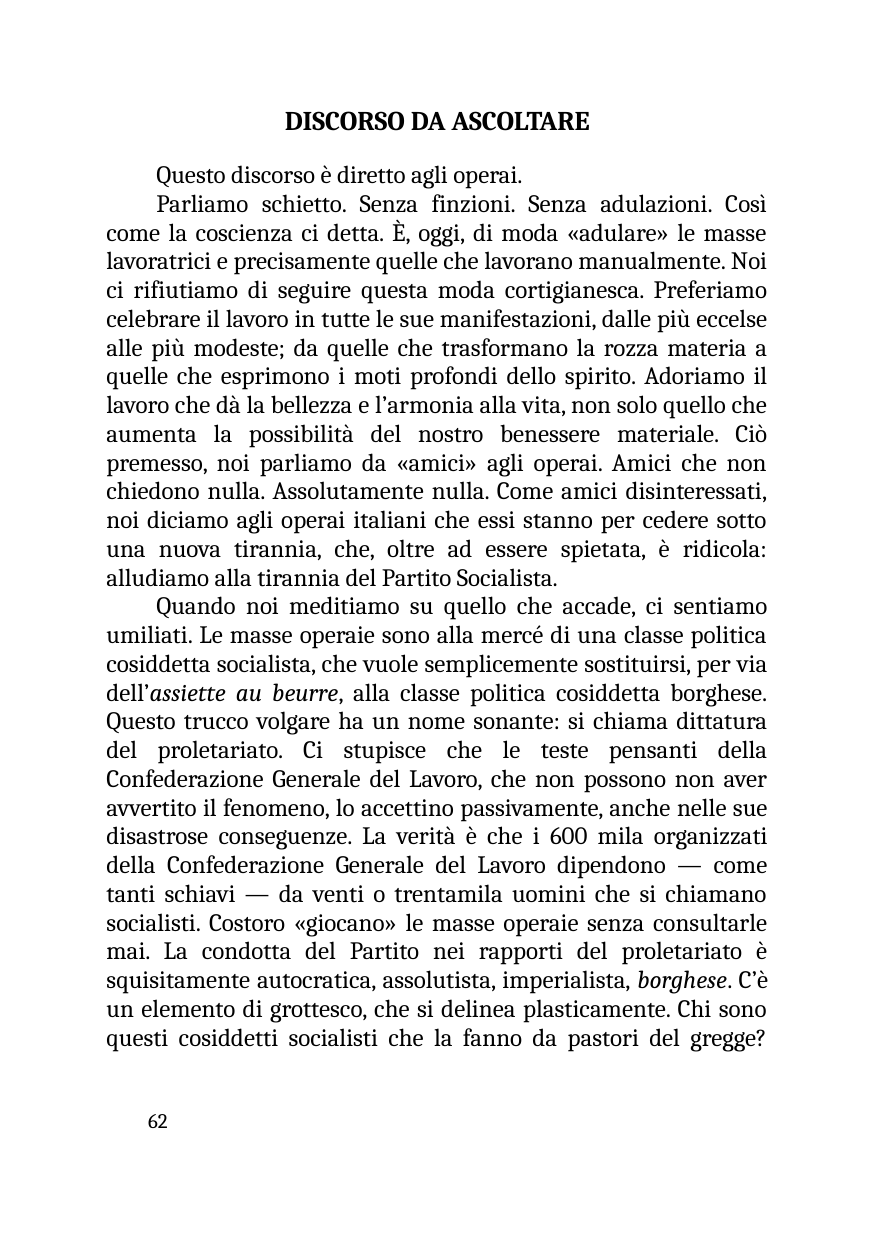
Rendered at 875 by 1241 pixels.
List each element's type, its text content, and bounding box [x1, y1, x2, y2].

text Questo discorso è diretto agli operai. [106, 161, 768, 190]
text Parliamo schietto. Senza finzioni. Senza adulazioni. Così come la coscienza ci detta. È, oggi, di moda «adulare» le masse lavoratrici e precisamente quelle che lavorano manualmente. Noi ci rifiutiamo di seguire questa moda cortigianesca. Preferiamo celebrare il lavoro in tutte le sue manifestazioni, dalle più eccelse alle più modeste; da quelle che trasformano la rozza materia a quelle che esprimono i moti profondi dello spirito. Adoriamo il lavoro che dà la bellezza e l’armonia alla vita, non solo quello che aumenta la possibilità del nostro benessere materiale. Ciò premesso, noi parliamo da «amici» agli operai. Amici che non chiedono nulla. Assolutamente nulla. Come amici disinteressati, noi diciamo agli operai italiani che essi stanno per cedere sotto una nuova tirannia, che, oltre ad essere spietata, è ridicola: alludiamo alla tirannia del Partito Socialista. [106, 190, 768, 592]
subtitle DISCORSO DA ASCOLTARE [106, 106, 768, 137]
text Quando noi meditiamo su quello che accade, ci sentiamo umiliati. Le masse operaie sono alla mercé di una classe politica cosiddetta socialista, che vuole semplicemente sostituirsi, per via dell’assiette au beurre, alla classe politica cosiddetta borghese. Questo trucco volgare ha un nome sonante: si chiama dittatura del proletariato. Ci stupisce che le teste pensanti della Confederazione Generale del Lavoro, che non possono non aver avvertito il fenomeno, lo accettino passivamente, anche nelle sue disastrose conseguenze. La verità è che i 600 mila organizzati della Confederazione Generale del Lavoro dipendono — come tanti schiavi — da venti o trentamila uomini che si chiamano socialisti. Costoro «giocano» le masse operaie senza consultarle mai. La condotta del Partito nei rapporti del proletariato è squisitamente autocratica, assolutista, imperialista, borghese. C’è un elemento di grottesco, che si delinea plasticamente. Chi sono questi cosiddetti socialisti che la fanno da pastori del gregge? [106, 592, 768, 1052]
